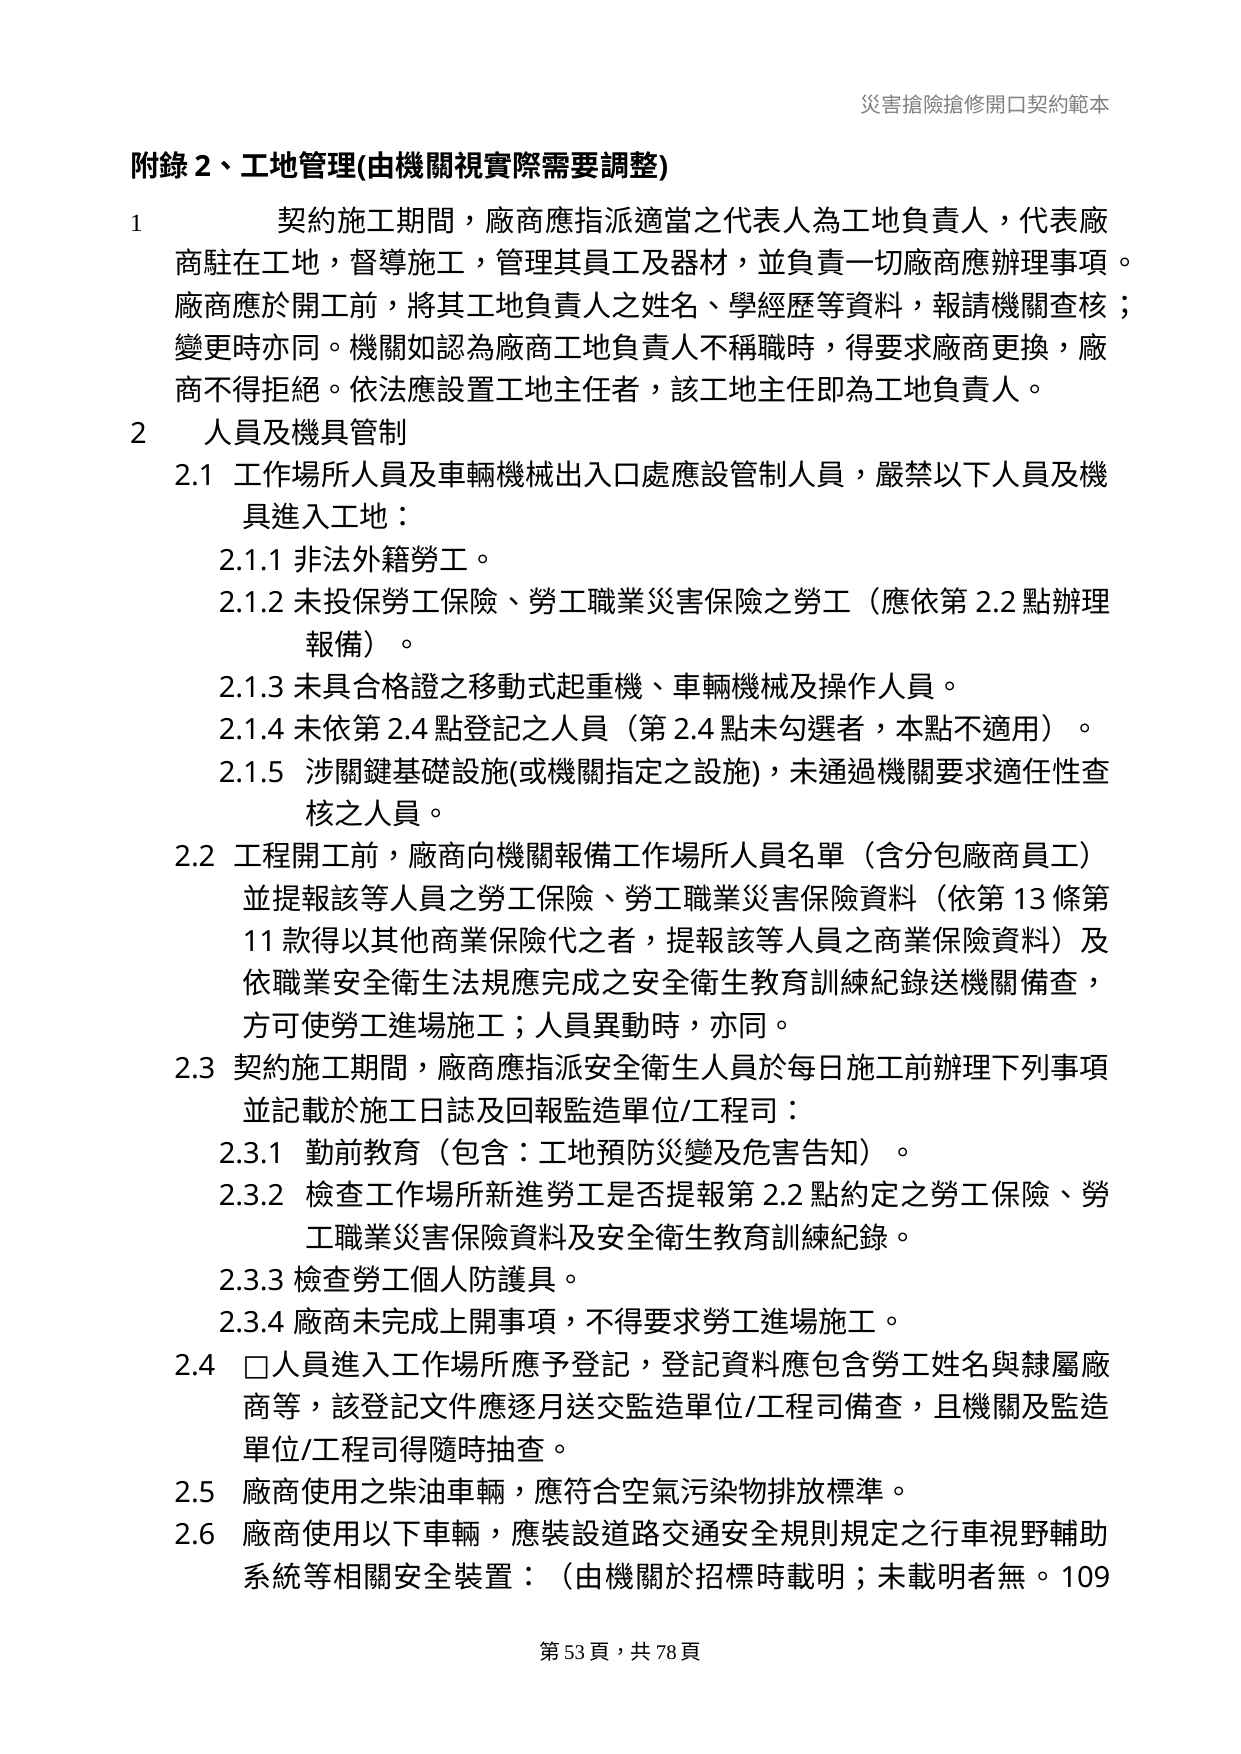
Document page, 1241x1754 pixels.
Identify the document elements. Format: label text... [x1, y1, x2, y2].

list 檢查工作場所新進勞工是否提報第2.2點約定之勞工保險、勞工職業災害保險資料及安全衛生教育訓練紀錄。 [218, 1172, 1110, 1257]
list 工程開工前，廠商向機關報備工作場所人員名單（含分包廠商員工），並提報該等人員之勞工保險、勞工職業災害保險資料（依第13條第11款得以其他商業保險代之者，提報該等人員之商業保險資料）及依職業安全衛生法規應完成之安全衛生教育訓練紀錄送機關備查，方可使勞工進場施工；人員異動時，亦同。 [174, 833, 1110, 1045]
list 人員及機具管制 [130, 409, 1110, 452]
list 廠商使用之柴油車輛，應符合空氣污染物排放標準。 [174, 1468, 1110, 1511]
list 廠商未完成上開事項，不得要求勞工進場施工。 [218, 1299, 1110, 1341]
list 非法外籍勞工。 [218, 536, 1110, 579]
list 涉關鍵基礎設施(或機關指定之設施)，未通過機關要求適任性查核之人員。 [218, 748, 1110, 833]
list 廠商使用以下車輛，應裝設道路交通安全規則規定之行車視野輔助系統等相關安全裝置：（由機關於招標時載明；未載明者無。109 [174, 1511, 1110, 1596]
list □人員進入工作場所應予登記，登記資料應包含勞工姓名與隸屬廠商等，該登記文件應逐月送交監造單位/工程司備查，且機關及監造單位/工程司得隨時抽查。 [174, 1341, 1110, 1468]
list 契約施工期間，廠商應指派適當之代表人為工地負責人，代表廠商駐在工地，督導施工，管理其員工及器材，並負責一切廠商應辦理事項。廠商應於開工前，將其工地負責人之姓名、學經歷等資料，報請機關查核；變更時亦同。機關如認為廠商工地負責人不稱職時，得要求廠商更換，廠商不得拒絕。依法應設置工地主任者，該工地主任即為工地負責人。 [130, 198, 1110, 409]
text 附錄2、工地管理(由機關視實際需要調整) [130, 143, 1110, 185]
list 勤前教育（包含：工地預防災變及危害告知）。 [218, 1129, 1110, 1172]
list 未依第2.4點登記之人員（第2.4點未勾選者，本點不適用）。 [218, 706, 1110, 748]
list 未投保勞工保險、勞工職業災害保險之勞工（應依第2.2點辦理報備）。 [218, 579, 1110, 663]
list 未具合格證之移動式起重機、車輛機械及操作人員。 [218, 663, 1110, 706]
list 檢查勞工個人防護具。 [218, 1257, 1110, 1299]
list 工作場所人員及車輛機械出入口處應設管制人員，嚴禁以下人員及機具進入工地： [174, 452, 1110, 536]
list 契約施工期間，廠商應指派安全衛生人員於每日施工前辦理下列事項，並記載於施工日誌及回報監造單位/工程司： [174, 1045, 1110, 1129]
